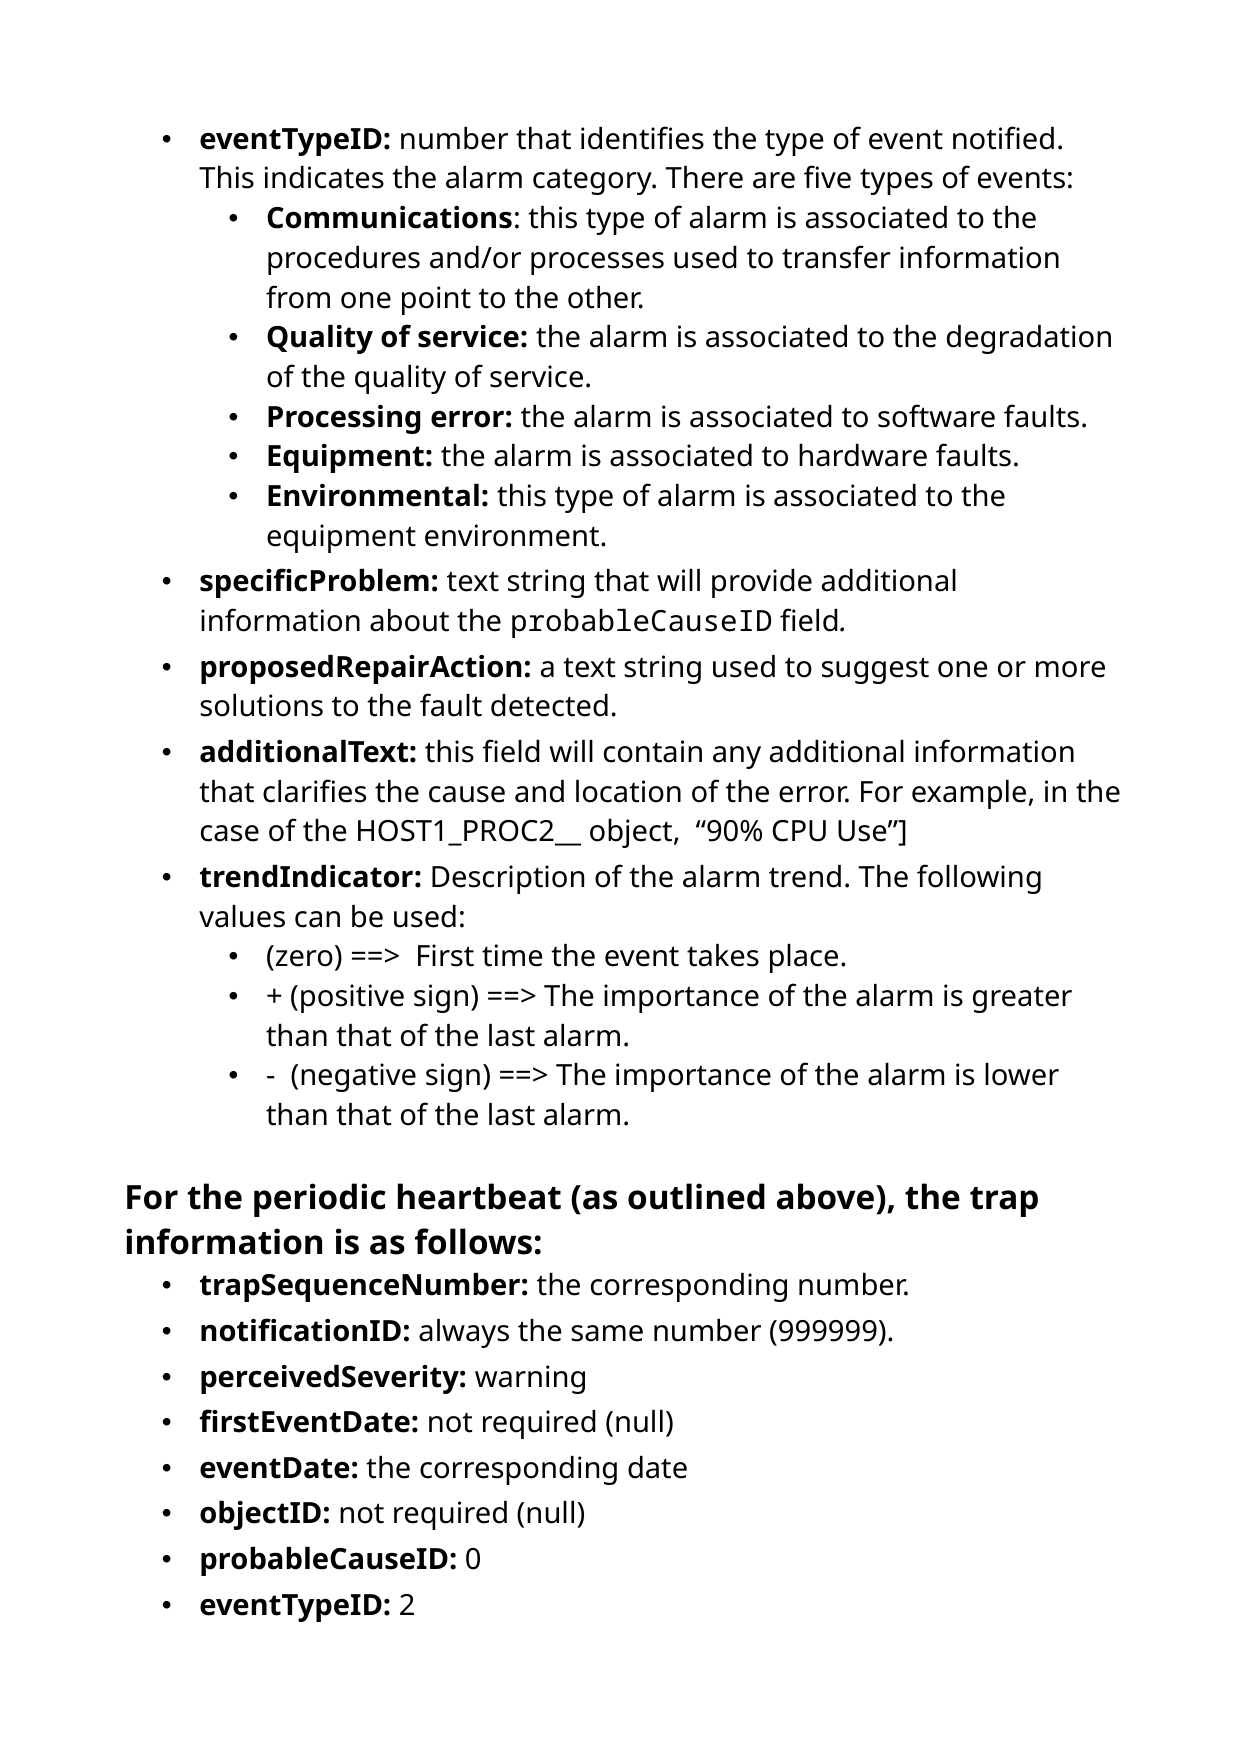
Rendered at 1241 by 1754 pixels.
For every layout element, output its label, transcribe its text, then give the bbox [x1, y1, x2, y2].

list Processing error: the alarm is associated to software faults. [228, 396, 1122, 436]
list firstEventDate: not required (null) [162, 1401, 1122, 1441]
list eventTypeID: 2 [162, 1584, 1122, 1624]
text For the periodic heartbeat (as outlined above), the trap information is as follows: [124, 1174, 1122, 1264]
list probableCauseID: 0 [162, 1538, 1122, 1578]
list perceivedSeverity: warning [162, 1356, 1122, 1396]
list Quality of service: the alarm is associated to the degradation of the quality of service. [228, 317, 1122, 396]
list eventTypeID: number that identifies the type of event notified. This indicates the alarm category. There are five types of events: [162, 118, 1122, 197]
list Environmental: this type of alarm is associated to the equipment environment. [228, 475, 1122, 555]
list + (positive sign) ==> The importance of the alarm is greater than that of the last alarm. [228, 975, 1122, 1055]
list proposedRepairAction: a text string used to suggest one or more solutions to the fault detected. [162, 646, 1122, 725]
list trapSequenceNumber: the corresponding number. [162, 1264, 1122, 1304]
list Equipment: the alarm is associated to hardware faults. [228, 436, 1122, 475]
list - (negative sign) ==> The importance of the alarm is lower than that of the last alarm. [228, 1055, 1122, 1134]
list trendIndicator: Description of the alarm trend. The following values can be used: [162, 856, 1122, 936]
list objectID: not required (null) [162, 1493, 1122, 1532]
list additionalText: this field will contain any additional information that clarifies the cause and location of the error. For example, in the case of the HOST1_PROC2__ object, “90% CPU Use”] [162, 731, 1122, 850]
list eventDate: the corresponding date [162, 1447, 1122, 1487]
list Communications: this type of alarm is associated to the procedures and/or processes used to transfer information from one point to the other. [228, 197, 1122, 317]
list (zero) ==> First time the event takes place. [228, 936, 1122, 975]
list specificProblem: text string that will provide additional information about the probableCauseID field. [162, 561, 1122, 640]
list notificationID: always the same number (999999). [162, 1310, 1122, 1350]
